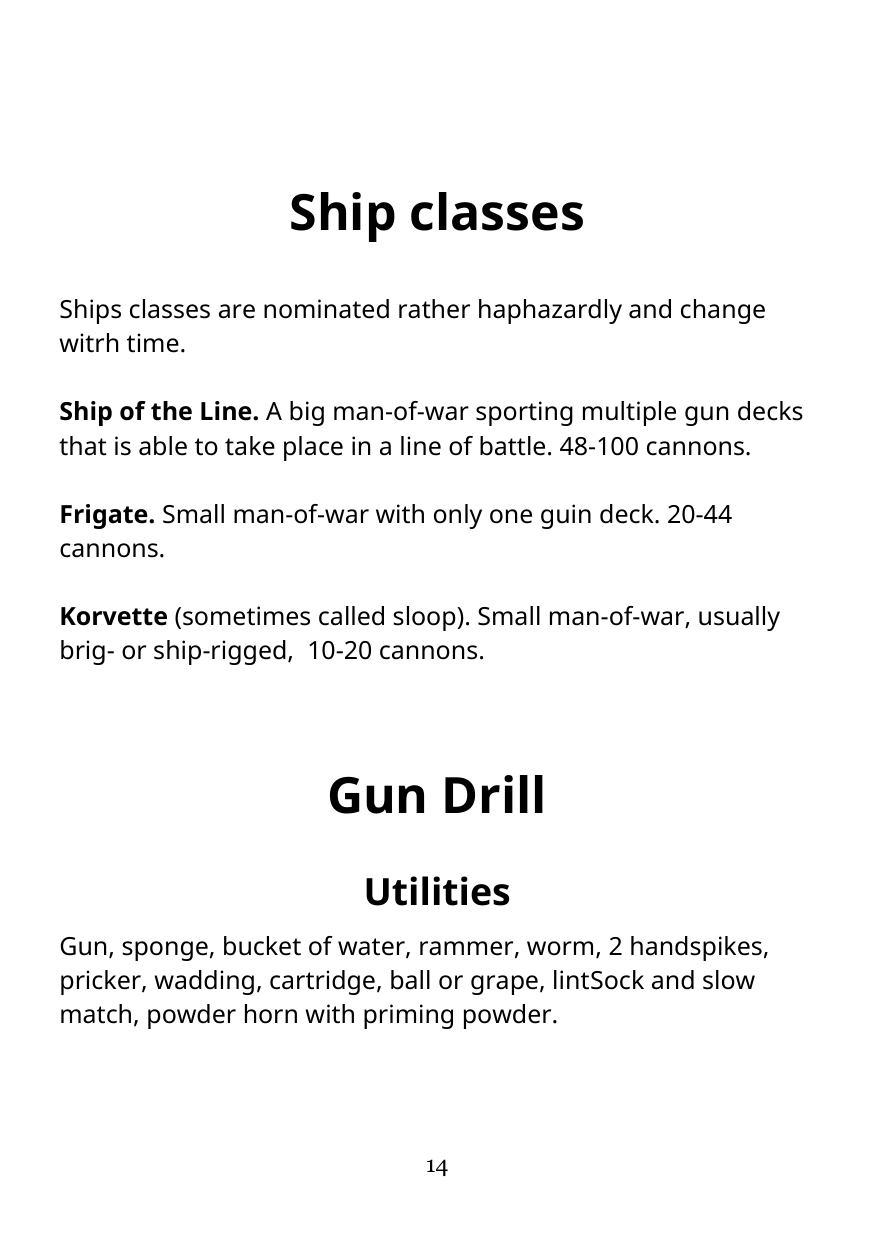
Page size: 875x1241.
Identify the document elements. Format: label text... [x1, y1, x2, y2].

text Frigate. Small man-of-war with only one guin deck. 20-44 cannons. [59, 496, 815, 564]
subtitle Ship classes [59, 177, 815, 245]
subtitle Gun Drill [59, 760, 815, 828]
text Korvette (sometimes called sloop). Small man-of-war, usually brig- or ship-rigged, 10-20 cannons. [59, 598, 815, 667]
text Ship of the Line. A big man-of-war sporting multiple gun decks that is able to take place in a line of battle. 48-100 cannons. [59, 394, 815, 462]
text Gun, sponge, bucket of water, rammer, worm, 2 handspikes, pricker, wadding, cartridge, ball or grape, lintSock and slow match, powder horn with priming powder. [59, 929, 815, 1031]
subtitle Utilities [59, 865, 815, 916]
text Ships classes are nominated rather haphazardly and change witrh time. [59, 292, 815, 360]
